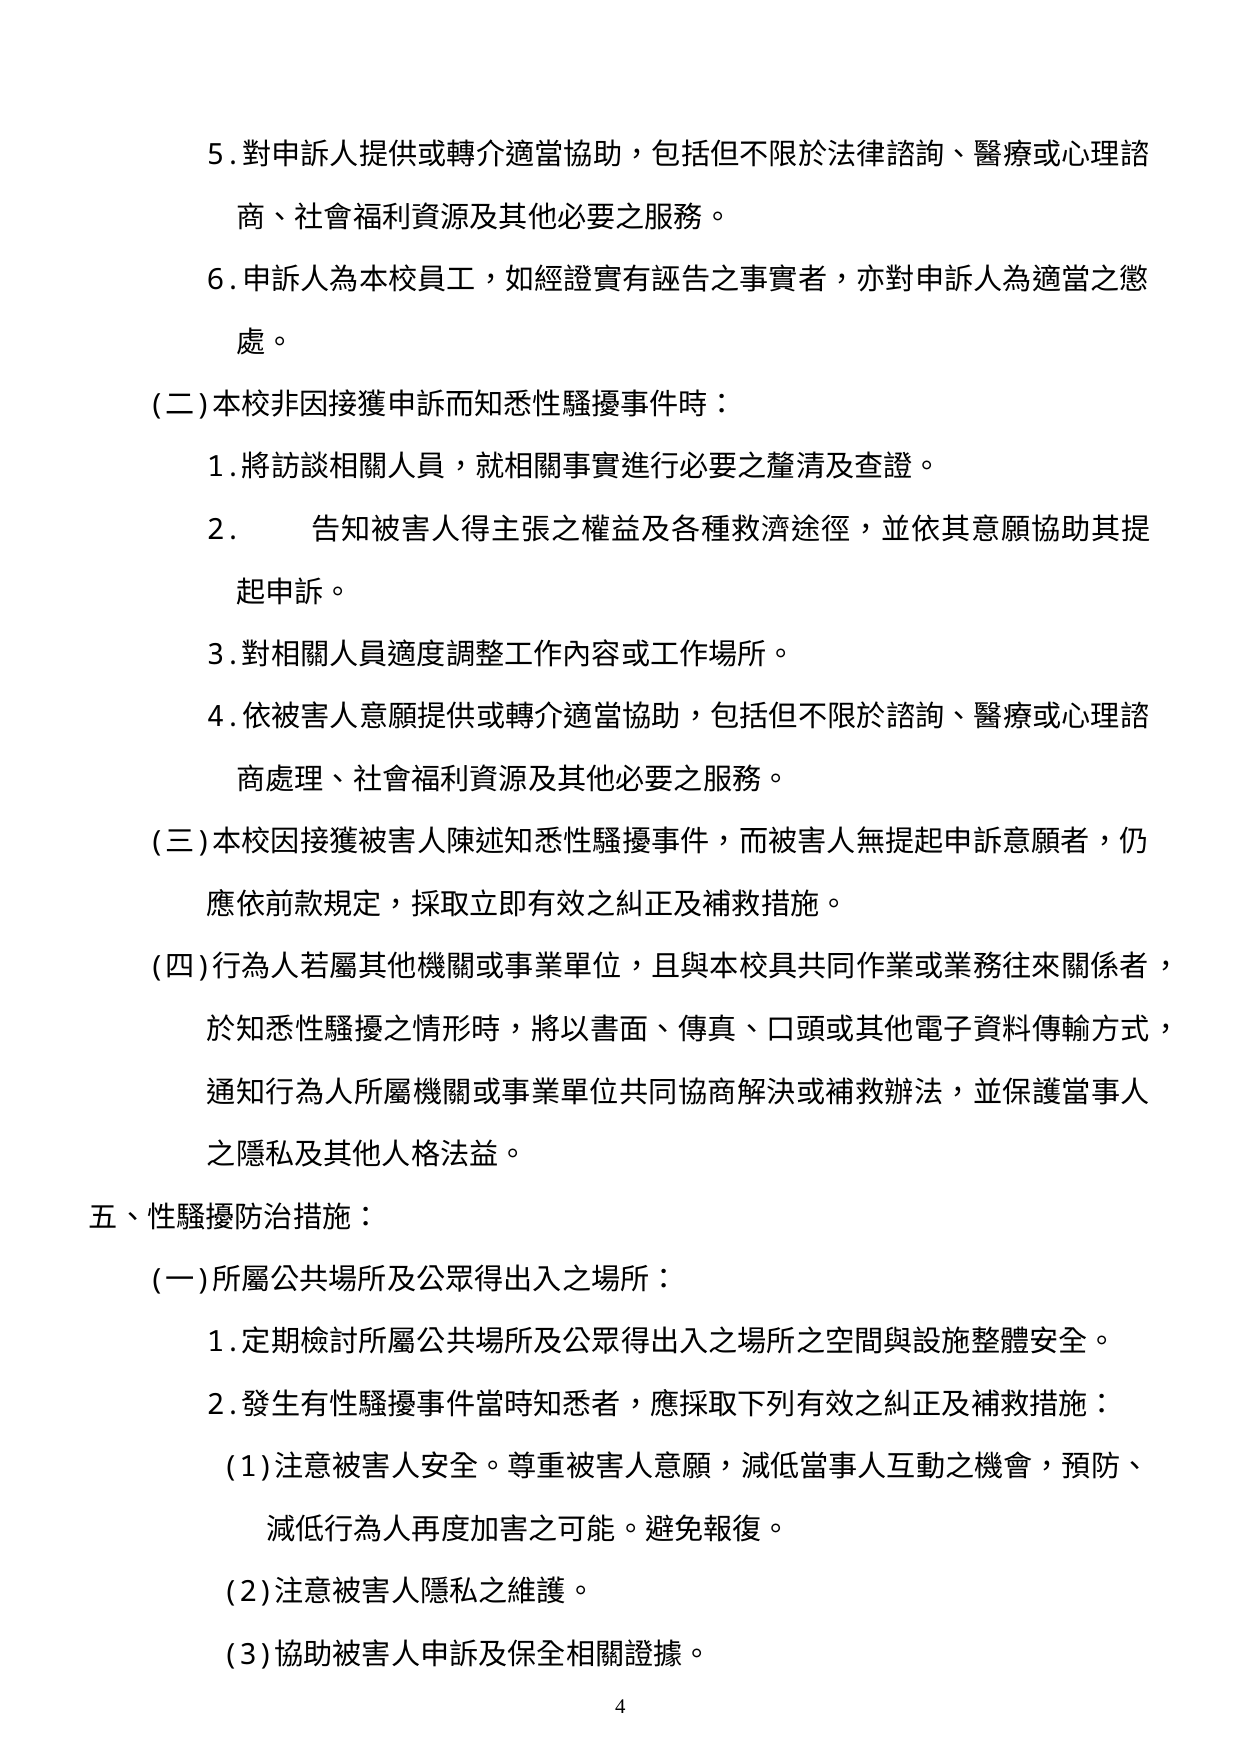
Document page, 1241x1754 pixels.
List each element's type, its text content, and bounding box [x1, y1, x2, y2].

text (2)注意被害人隱私之維護。 [222, 1548, 1152, 1610]
text (三)本校因接獲被害人陳述知悉性騷擾事件，而被害人無提起申訴意願者，仍應依前款規定，採取立即有效之糾正及補救措施。 [148, 798, 1152, 923]
text 6.申訴人為本校員工，如經證實有誣告之事實者，亦對申訴人為適當之懲處。 [207, 235, 1152, 360]
text 1.定期檢討所屬公共場所及公眾得出入之場所之空間與設施整體安全。 [207, 1298, 1152, 1360]
text (一)所屬公共場所及公眾得出入之場所： [148, 1235, 1152, 1298]
text (3)協助被害人申訴及保全相關證據。 [222, 1610, 1152, 1673]
text 五、性騷擾防治措施： [89, 1173, 1152, 1235]
text (四)行為人若屬其他機關或事業單位，且與本校具共同作業或業務往來關係者，於知悉性騷擾之情形時，將以書面、傳真、口頭或其他電子資料傳輸方式，通知行為人所屬機關或事業單位共同協商解決或補救辦法，並保護當事人之隱私及其他人格法益。 [148, 923, 1152, 1173]
text (1)注意被害人安全。尊重被害人意願，減低當事人互動之機會，預防、減低行為人再度加害之可能。避免報復。 [222, 1423, 1152, 1548]
text 3.對相關人員適度調整工作內容或工作場所。 [207, 610, 1152, 673]
text (二)本校非因接獲申訴而知悉性騷擾事件時： [148, 360, 1152, 423]
text 1.將訪談相關人員，就相關事實進行必要之釐清及查證。 [207, 423, 1152, 485]
text 2. 告知被害人得主張之權益及各種救濟途徑，並依其意願協助其提起申訴。 [207, 485, 1152, 610]
text 5.對申訴人提供或轉介適當協助，包括但不限於法律諮詢、醫療或心理諮商、社會福利資源及其他必要之服務。 [207, 110, 1152, 235]
text 4.依被害人意願提供或轉介適當協助，包括但不限於諮詢、醫療或心理諮商處理、社會福利資源及其他必要之服務。 [207, 673, 1152, 798]
text 2.發生有性騷擾事件當時知悉者，應採取下列有效之糾正及補救措施： [207, 1360, 1152, 1423]
